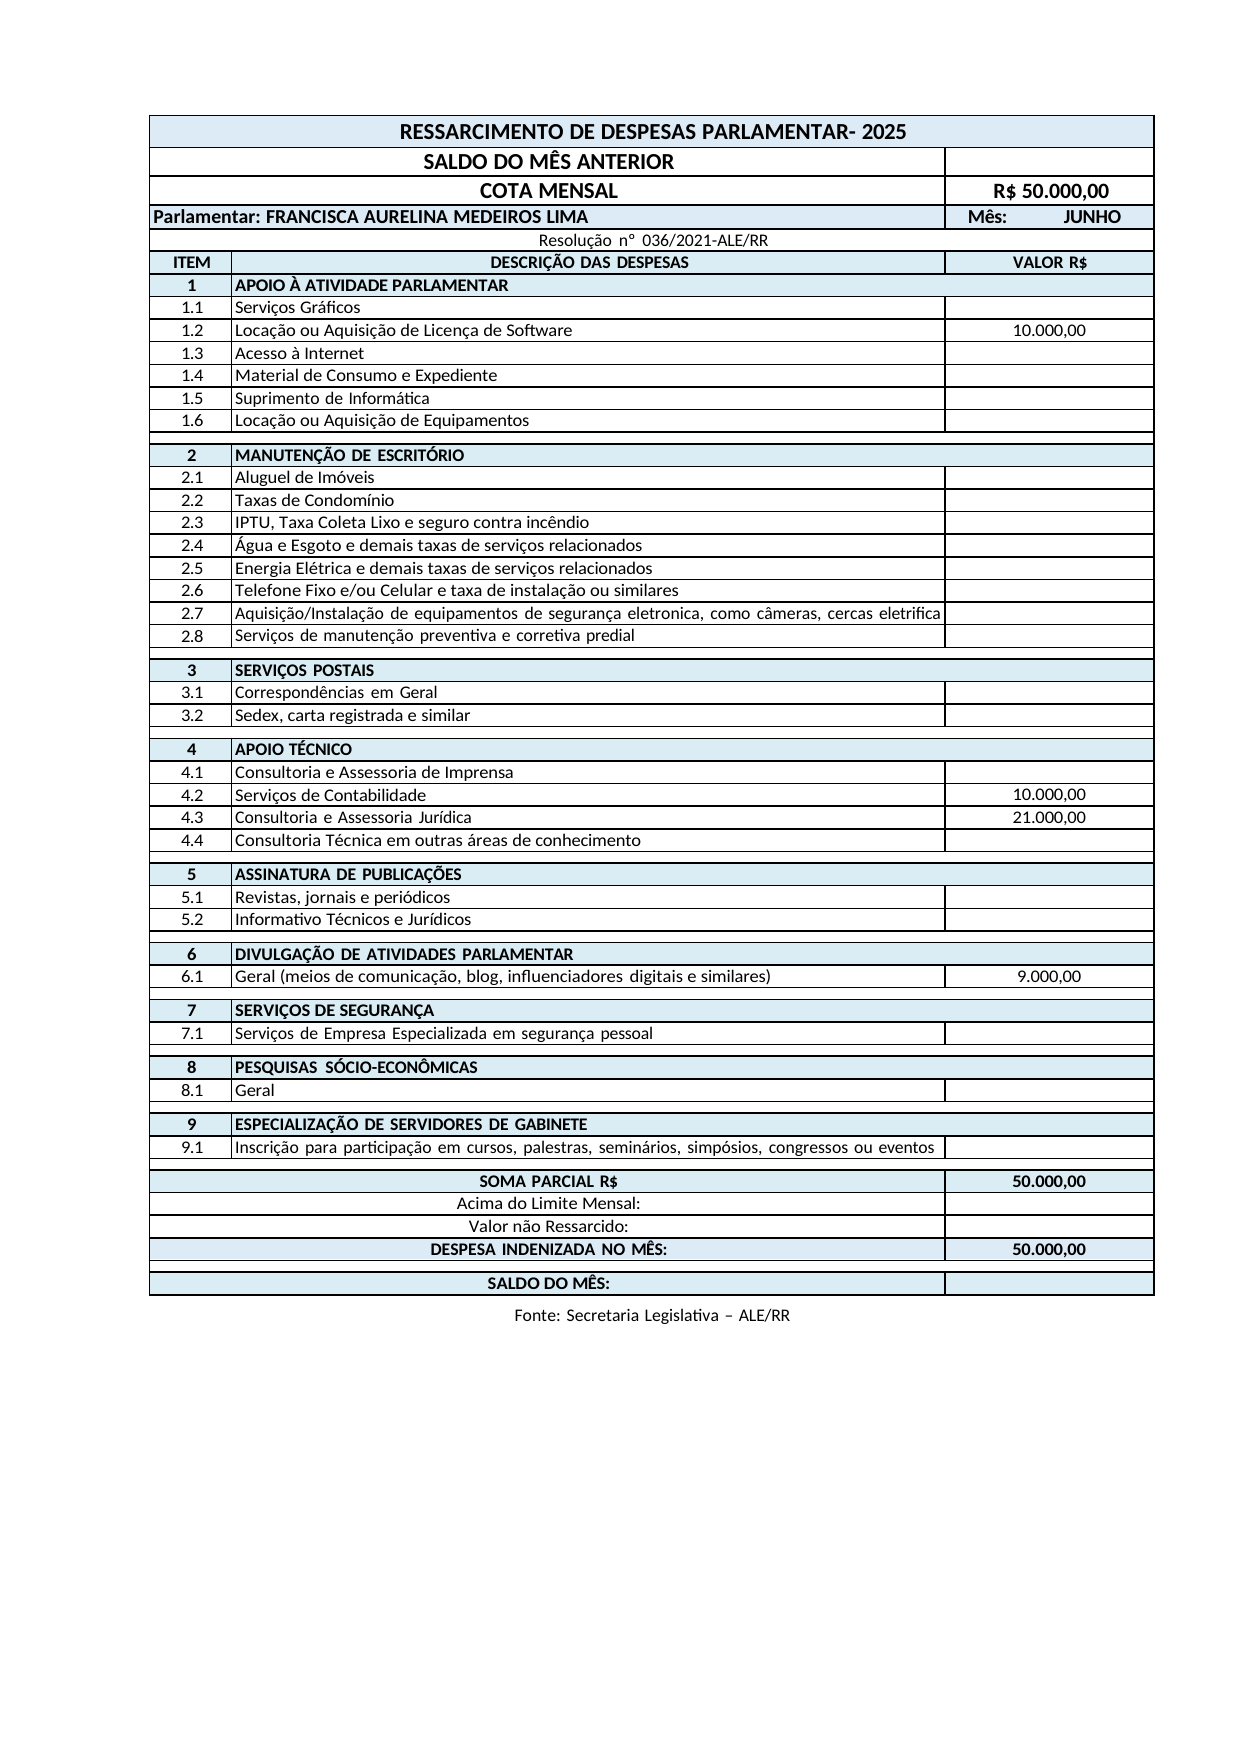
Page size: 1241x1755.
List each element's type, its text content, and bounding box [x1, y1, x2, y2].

table_cell R$ 50.000,00 [946, 177, 1153, 204]
table_cell 5.1 [150, 886, 231, 907]
table_cell [946, 1080, 1153, 1101]
table_cell 2 [150, 445, 231, 466]
table_cell Locação ou Aquisição de Equipamentos [232, 410, 944, 431]
table_cell [946, 625, 1153, 646]
table_cell 6 [150, 943, 231, 964]
table_cell Água e Esgoto e demais taxas de serviços relacionados [232, 535, 944, 556]
table_cell [946, 512, 1153, 533]
table_cell 4.4 [150, 830, 231, 851]
table_cell 2.7 [150, 603, 231, 624]
table_cell Geral [232, 1080, 944, 1101]
table_cell [946, 1273, 1153, 1294]
table_cell Serviços Gráficos [232, 297, 944, 318]
table_cell IPTU, Taxa Coleta Lixo e seguro contra incêndio [232, 512, 944, 533]
table_cell [946, 580, 1153, 601]
table_cell 2.4 [150, 535, 231, 556]
table_cell 2.3 [150, 512, 231, 533]
table_cell Consultoria Técnica em outras áreas de conhecimento [232, 830, 944, 851]
table_cell SALDO DO MÊS: [150, 1273, 944, 1294]
table_cell [946, 886, 1153, 907]
table_cell 4 [150, 739, 231, 760]
table_cell [150, 932, 1153, 942]
table_cell DESCRIÇÃO DAS DESPESAS [232, 252, 944, 273]
table_cell SERVIÇOS DE SEGURANÇA [232, 1000, 1153, 1021]
table_cell Correspondências em Geral [232, 682, 944, 703]
table_cell 4.1 [150, 762, 231, 783]
table_cell [946, 830, 1153, 851]
table_cell [946, 388, 1153, 409]
table_cell Parlamentar: FRANCISCA AURELINA MEDEIROS LIMA [150, 206, 944, 228]
table_cell 9.000,00 [946, 966, 1153, 987]
table_cell [946, 705, 1153, 726]
table_cell 4.3 [150, 807, 231, 828]
table_cell [946, 1216, 1153, 1237]
table_cell [946, 1193, 1153, 1214]
table_cell 10.000,00 [946, 320, 1153, 341]
table_cell Informativo Técnicos e Jurídicos [232, 909, 944, 930]
table_cell 9 [150, 1114, 231, 1135]
table_cell 7.1 [150, 1023, 231, 1044]
table_cell 21.000,00 [946, 807, 1153, 828]
table_cell Telefone Fixo e/ou Celular e taxa de instalação ou similares [232, 580, 944, 601]
table_cell 50.000,00 [946, 1171, 1153, 1192]
table_cell [150, 1159, 1153, 1169]
table_cell Serviços de Contabilidade [232, 784, 944, 805]
table_cell 8 [150, 1057, 231, 1078]
table_cell [946, 410, 1153, 431]
table_cell [150, 1261, 1153, 1271]
table_cell Acima do Limite Mensal: [150, 1193, 944, 1214]
table_cell 1.4 [150, 365, 231, 386]
table_cell 5 [150, 864, 231, 885]
table_cell [946, 1137, 1153, 1157]
table_cell [946, 1023, 1153, 1044]
table_cell SERVIÇOS POSTAIS [232, 660, 1153, 681]
table_cell Consultoria e Assessoria Jurídica [232, 807, 944, 828]
table_cell [150, 1102, 1153, 1112]
table_cell 4.2 [150, 784, 231, 805]
table_cell 2.8 [150, 625, 231, 646]
table_cell Revistas, jornais e periódicos [232, 886, 944, 907]
table_cell [946, 490, 1153, 511]
table_cell Serviços de Empresa Especializada em segurança pessoal [232, 1023, 944, 1044]
table_cell Serviços de manutenção preventiva e corretiva predial [232, 625, 944, 646]
table_cell VALOR R$ [946, 252, 1153, 273]
table_cell COTA MENSAL [150, 177, 944, 204]
table_cell 1.2 [150, 320, 231, 341]
table_header RESSARCIMENTO DE DESPESAS PARLAMENTAR- 2025 [150, 116, 1153, 147]
table_cell [946, 558, 1153, 578]
table_cell PESQUISAS SÓCIO-ECONÔMICAS [232, 1057, 1153, 1078]
table_cell Geral (meios de comunicação, blog, influenciadores digitais e similares) [232, 966, 944, 987]
table_cell [946, 535, 1153, 556]
table_cell [150, 727, 1153, 737]
table_cell ESPECIALIZAÇÃO DE SERVIDORES DE GABINETE [232, 1114, 1153, 1135]
table_cell Acesso à Internet [232, 342, 944, 363]
table_cell Valor não Ressarcido: [150, 1216, 944, 1237]
table_cell 2.6 [150, 580, 231, 601]
table_cell APOIO À ATIVIDADE PARLAMENTAR [232, 275, 1153, 296]
table_cell Material de Consumo e Expediente [232, 365, 944, 386]
table_cell Aquisição/Instalação de equipamentos de segurança eletronica, como câmeras, cercas eletrifica [232, 603, 944, 624]
table_cell MANUTENÇÃO DE ESCRITÓRIO [232, 445, 1153, 466]
table_cell SOMA PARCIAL R$ [150, 1171, 944, 1192]
table_cell SALDO DO MÊS ANTERIOR [150, 148, 944, 175]
table_cell 7 [150, 1000, 231, 1021]
table_cell Resolução nº 036/2021-ALE/RR [150, 230, 1153, 250]
table_cell 2.1 [150, 467, 231, 488]
table_cell DESPESA INDENIZADA NO MÊS: [150, 1239, 944, 1259]
table_cell [946, 603, 1153, 624]
table_cell 50.000,00 [946, 1239, 1153, 1259]
text Fonte: Secretaria Legislativa – ALE/RR [148, 1304, 1157, 1326]
table_cell Energia Elétrica e demais taxas de serviços relacionados [232, 558, 944, 578]
table_cell 1.6 [150, 410, 231, 431]
table_cell 1.1 [150, 297, 231, 318]
table_cell Mês: JUNHO [946, 206, 1153, 228]
table_cell 3.1 [150, 682, 231, 703]
table_cell 9.1 [150, 1137, 231, 1157]
table_cell 6.1 [150, 966, 231, 987]
table_cell Taxas de Condomínio [232, 490, 944, 511]
table_cell [946, 297, 1153, 318]
table_cell 1 [150, 275, 231, 296]
table_cell Locação ou Aquisição de Licença de Software [232, 320, 944, 341]
table_cell Suprimento de Informática [232, 388, 944, 409]
table_cell [946, 682, 1153, 703]
table_cell [946, 909, 1153, 930]
table_cell 5.2 [150, 909, 231, 930]
table_cell [150, 433, 1153, 443]
table_cell [150, 988, 1153, 998]
table_cell Sedex, carta registrada e similar [232, 705, 944, 726]
table_cell [946, 762, 1153, 783]
table_cell 2.2 [150, 490, 231, 511]
table_cell 3.2 [150, 705, 231, 726]
table_cell 1.3 [150, 342, 231, 363]
table_cell [150, 1045, 1153, 1055]
table_cell DIVULGAÇÃO DE ATIVIDADES PARLAMENTAR [232, 943, 1153, 964]
table_cell ITEM [150, 252, 231, 273]
table_cell [150, 852, 1153, 862]
table_cell 3 [150, 660, 231, 681]
table_cell Consultoria e Assessoria de Imprensa [232, 762, 944, 783]
table_cell ASSINATURA DE PUBLICAÇÕES [232, 864, 1153, 885]
table_cell APOIO TÉCNICO [232, 739, 1153, 760]
table_cell [946, 365, 1153, 386]
table_cell 8.1 [150, 1080, 231, 1101]
table_cell [946, 342, 1153, 363]
table_cell [946, 467, 1153, 488]
table_cell [946, 148, 1153, 175]
table_cell Aluguel de Imóveis [232, 467, 944, 488]
table_cell 1.5 [150, 388, 231, 409]
table_cell 2.5 [150, 558, 231, 578]
table_cell Inscrição para participação em cursos, palestras, seminários, simpósios, congressos ou eventos [232, 1137, 944, 1157]
table_cell [150, 648, 1153, 658]
table_cell 10.000,00 [946, 784, 1153, 805]
